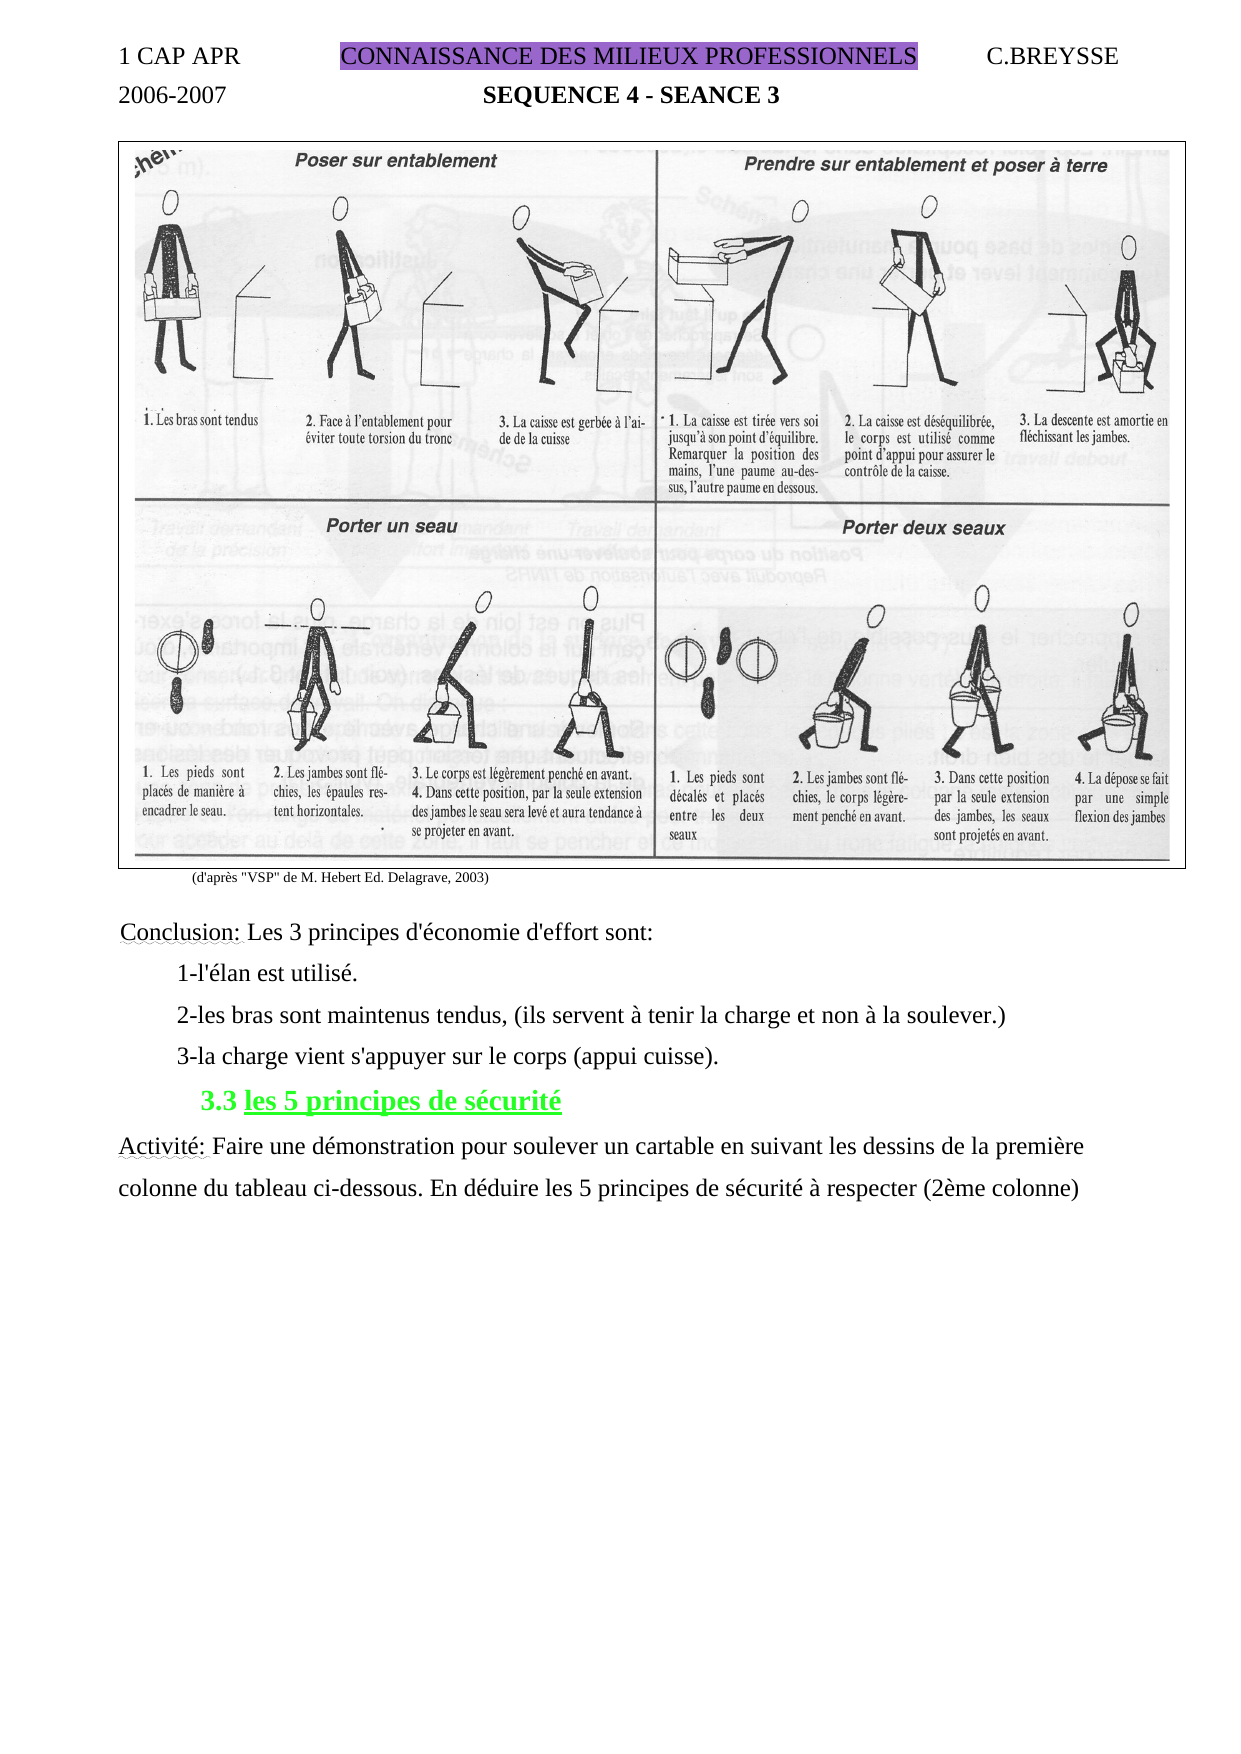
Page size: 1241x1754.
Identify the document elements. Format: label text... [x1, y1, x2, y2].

text 1-l'élan est utilisé. [118, 959, 1122, 987]
text 3-la charge vient s'appuyer sur le corps (appui cuisse). [118, 1042, 1122, 1070]
text Activité: Faire une démonstration pour soulever un cartable en suivant les dessins de la première colonne du tableau ci-dessous. En déduire les 5 principes de sécurité à respecter (2ème colonne) [118, 1132, 1122, 1202]
text (d'après "VSP" de M. Hebert Ed. Delagrave, 2003) [192, 869, 1122, 885]
list les 5 principes de sécurité [193, 1084, 1122, 1116]
text Conclusion: Les 3 principes d'économie d'effort sont: [120, 918, 1122, 945]
text 2-les bras sont maintenus tendus, (ils servent à tenir la charge et non à la soulever.) [118, 1001, 1122, 1028]
picture [134, 150, 1170, 861]
